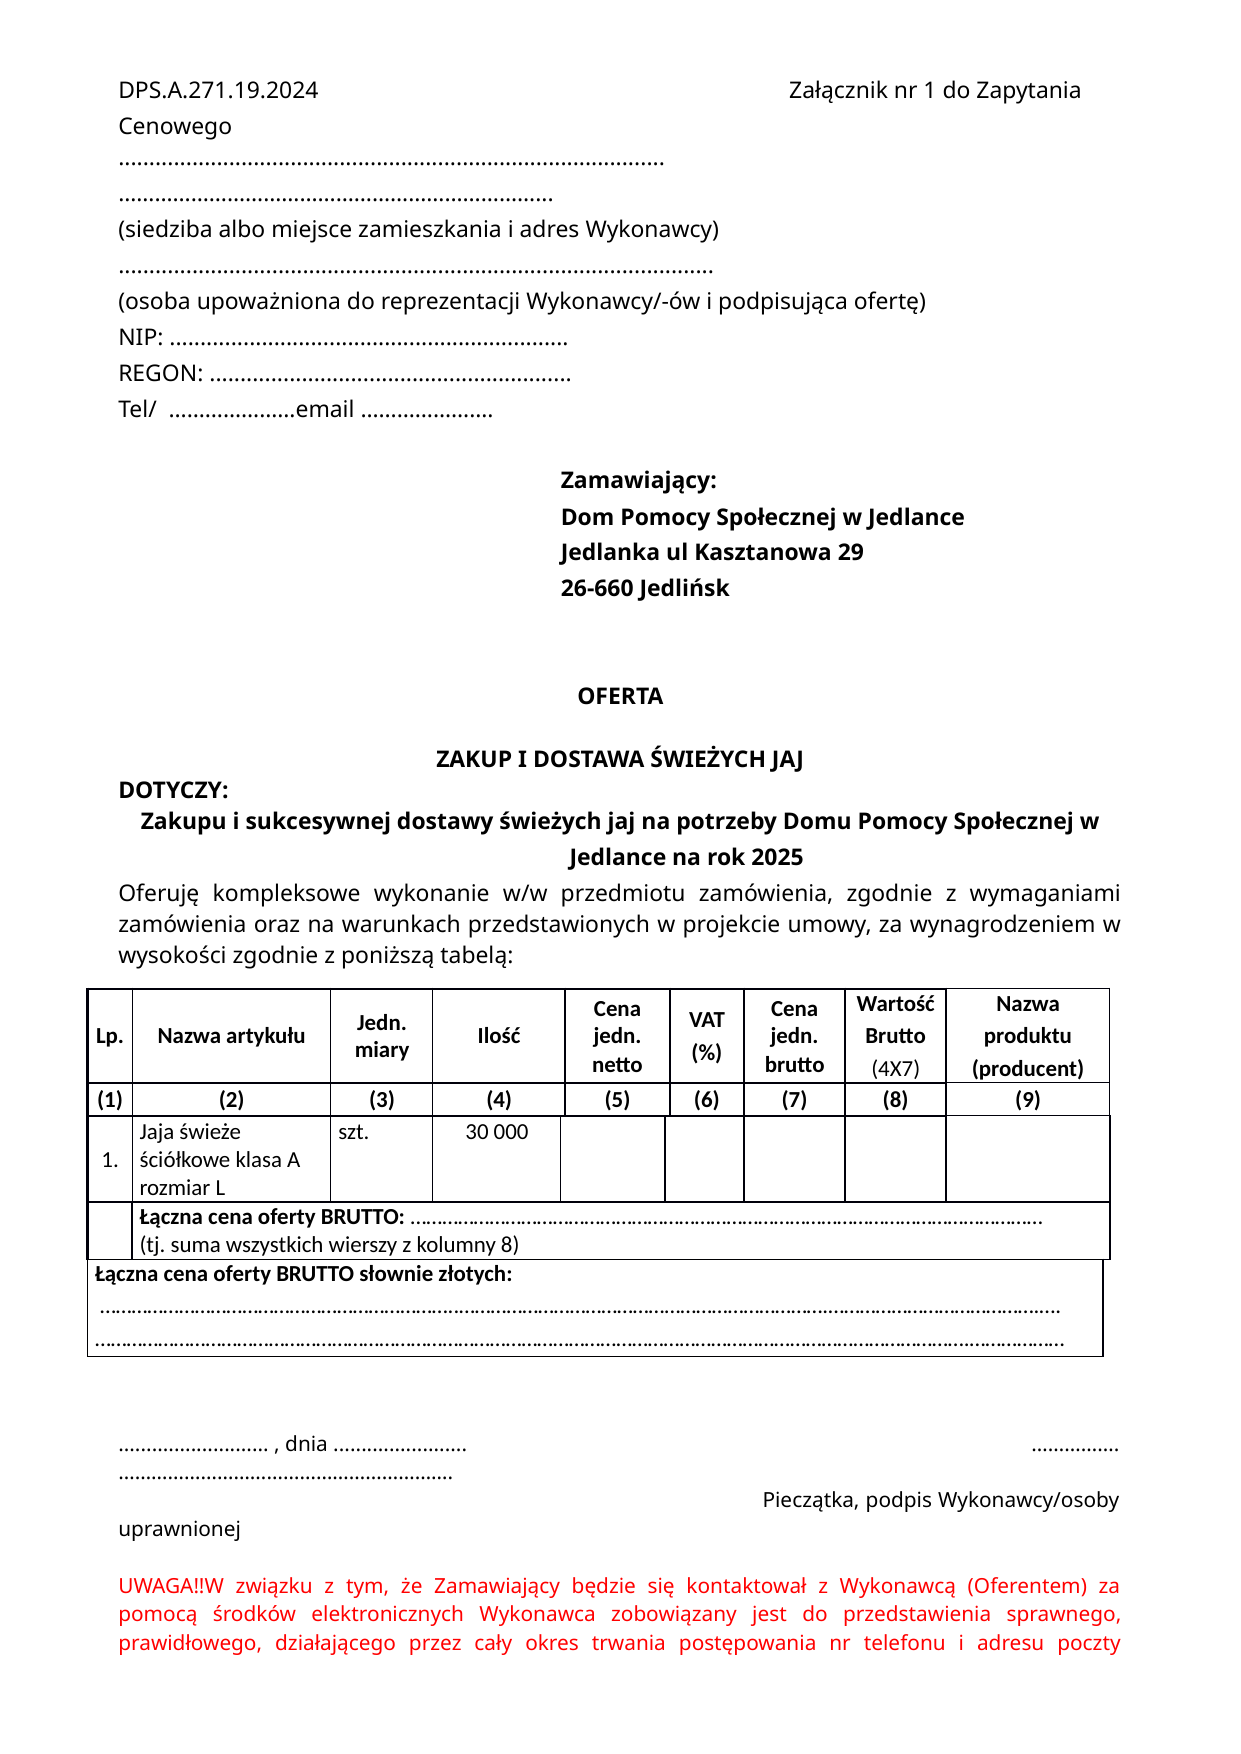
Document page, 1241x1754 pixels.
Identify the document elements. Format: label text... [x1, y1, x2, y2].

table_cell [1133, 1082, 1139, 1115]
table_cell 1. [89, 1117, 132, 1201]
table_cell (8) [846, 1084, 945, 1115]
table_cell (6) [671, 1084, 743, 1115]
table_cell [561, 1117, 664, 1201]
table_cell [1133, 1259, 1139, 1356]
table_cell (1) [89, 1084, 132, 1115]
text ........................... , dnia ........................ …………….……………………………………………………. [118, 1429, 1122, 1486]
text UWAGA!!W związku z tym, że Zamawiający będzie się kontaktował z Wykonawcą (Oferentem) za pomocą środków elektronicznych Wykonawca zobowiązany jest do przedstawienia sprawnego, prawidłowego, działającego przez cały okres trwania postępowania nr telefonu i adresu poczty [118, 1571, 1122, 1656]
table_header [1110, 988, 1133, 1082]
table_header Nazwa artykułu [133, 990, 330, 1082]
text REGON: ........................................................... [118, 357, 1122, 388]
table_cell Jaja świeże ściółkowe klasa A rozmiar L [133, 1117, 330, 1201]
text (osoba upoważniona do reprezentacji Wykonawcy/-ów i podpisująca ofertę) [118, 285, 1122, 316]
text DOTYCZY: [118, 774, 1122, 805]
table_cell (3) [331, 1084, 432, 1115]
text ......................................................................................... [118, 141, 1122, 172]
text ................................................................................................. [118, 249, 1122, 280]
table_cell [1104, 1260, 1110, 1356]
table_cell Łączna cena oferty BRUTTO słownie złotych: …………………………………………………………..…………………………………………………………….………………………………….…. ………………………………………………………………………………………………………………………………………………….……………… [88, 1260, 1102, 1356]
table_cell [1116, 1201, 1146, 1258]
table_header Nazwa produktu (producent) [947, 989, 1109, 1082]
table_cell [1123, 1259, 1133, 1356]
table_cell Łączna cena oferty BRUTTO: ………………………………………………………………………………………………………… (tj. suma wszystkich wierszy z kolumny 8) [133, 1203, 1109, 1258]
table_cell (9) [947, 1083, 1109, 1115]
table_cell szt. [331, 1117, 432, 1201]
table_header Cena jedn. brutto [745, 990, 844, 1082]
table_cell (7) [745, 1084, 844, 1115]
text Jedlanka ul Kasztanowa 29 [561, 536, 1122, 568]
table_cell [1116, 1115, 1146, 1201]
table_cell [745, 1117, 844, 1201]
table_header Cena jedn. netto [566, 990, 669, 1082]
table_cell [1111, 1201, 1116, 1258]
text NIP: ................................................................. [118, 321, 1122, 352]
table_header Ilość [433, 990, 564, 1082]
table_cell [89, 1203, 131, 1258]
table_cell [1139, 1259, 1146, 1356]
text ZAKUP I DOSTAWA ŚWIEŻYCH JAJ [118, 743, 1122, 774]
table_header [1133, 988, 1139, 1082]
text OFERTA [118, 680, 1122, 711]
text Zakupu i sukcesywnej dostawy świeżych jaj na potrzeby Domu Pomocy Społecznej w Jedlance na rok 2025 [118, 805, 1122, 872]
table_cell [947, 1116, 1109, 1201]
table_cell [1110, 1082, 1133, 1115]
table_cell [666, 1117, 743, 1201]
table_cell [1116, 1259, 1122, 1356]
text Pieczątka, podpis Wykonawcy/osoby uprawnionej [118, 1486, 1122, 1542]
text ……………………………………………………………... [118, 177, 1122, 208]
text (siedziba albo miejsce zamieszkania i adres Wykonawcy) [118, 213, 1122, 244]
text Oferuję kompleksowe wykonanie w/w przedmiotu zamówienia, zgodnie z wymaganiami zamówienia oraz na warunkach przedstawionych w projekcie umowy, za wynagrodzeniem w wysokości zgodnie z poniższą tabelą: [118, 877, 1122, 971]
table_cell [1110, 1259, 1116, 1356]
table_header Wartość Brutto (4X7) [846, 990, 945, 1082]
table_cell [1111, 1115, 1116, 1201]
table_header Lp. [89, 990, 132, 1082]
table_cell (2) [133, 1084, 330, 1115]
table_header VAT (%) [671, 990, 743, 1082]
table_cell 30 000 [433, 1117, 560, 1201]
table_header [1139, 988, 1146, 1082]
table_cell (5) [566, 1084, 669, 1115]
text 26-660 Jedlińsk [561, 572, 1122, 603]
table_cell [1139, 1082, 1146, 1115]
text Zamawiający: [561, 464, 1122, 496]
text Tel/ …………………email …………………. [118, 393, 1122, 424]
table_cell [846, 1117, 945, 1201]
text Dom Pomocy Społecznej w Jedlance [561, 500, 1122, 532]
table_header Jedn. miary [331, 990, 432, 1082]
table_cell (4) [433, 1084, 564, 1115]
